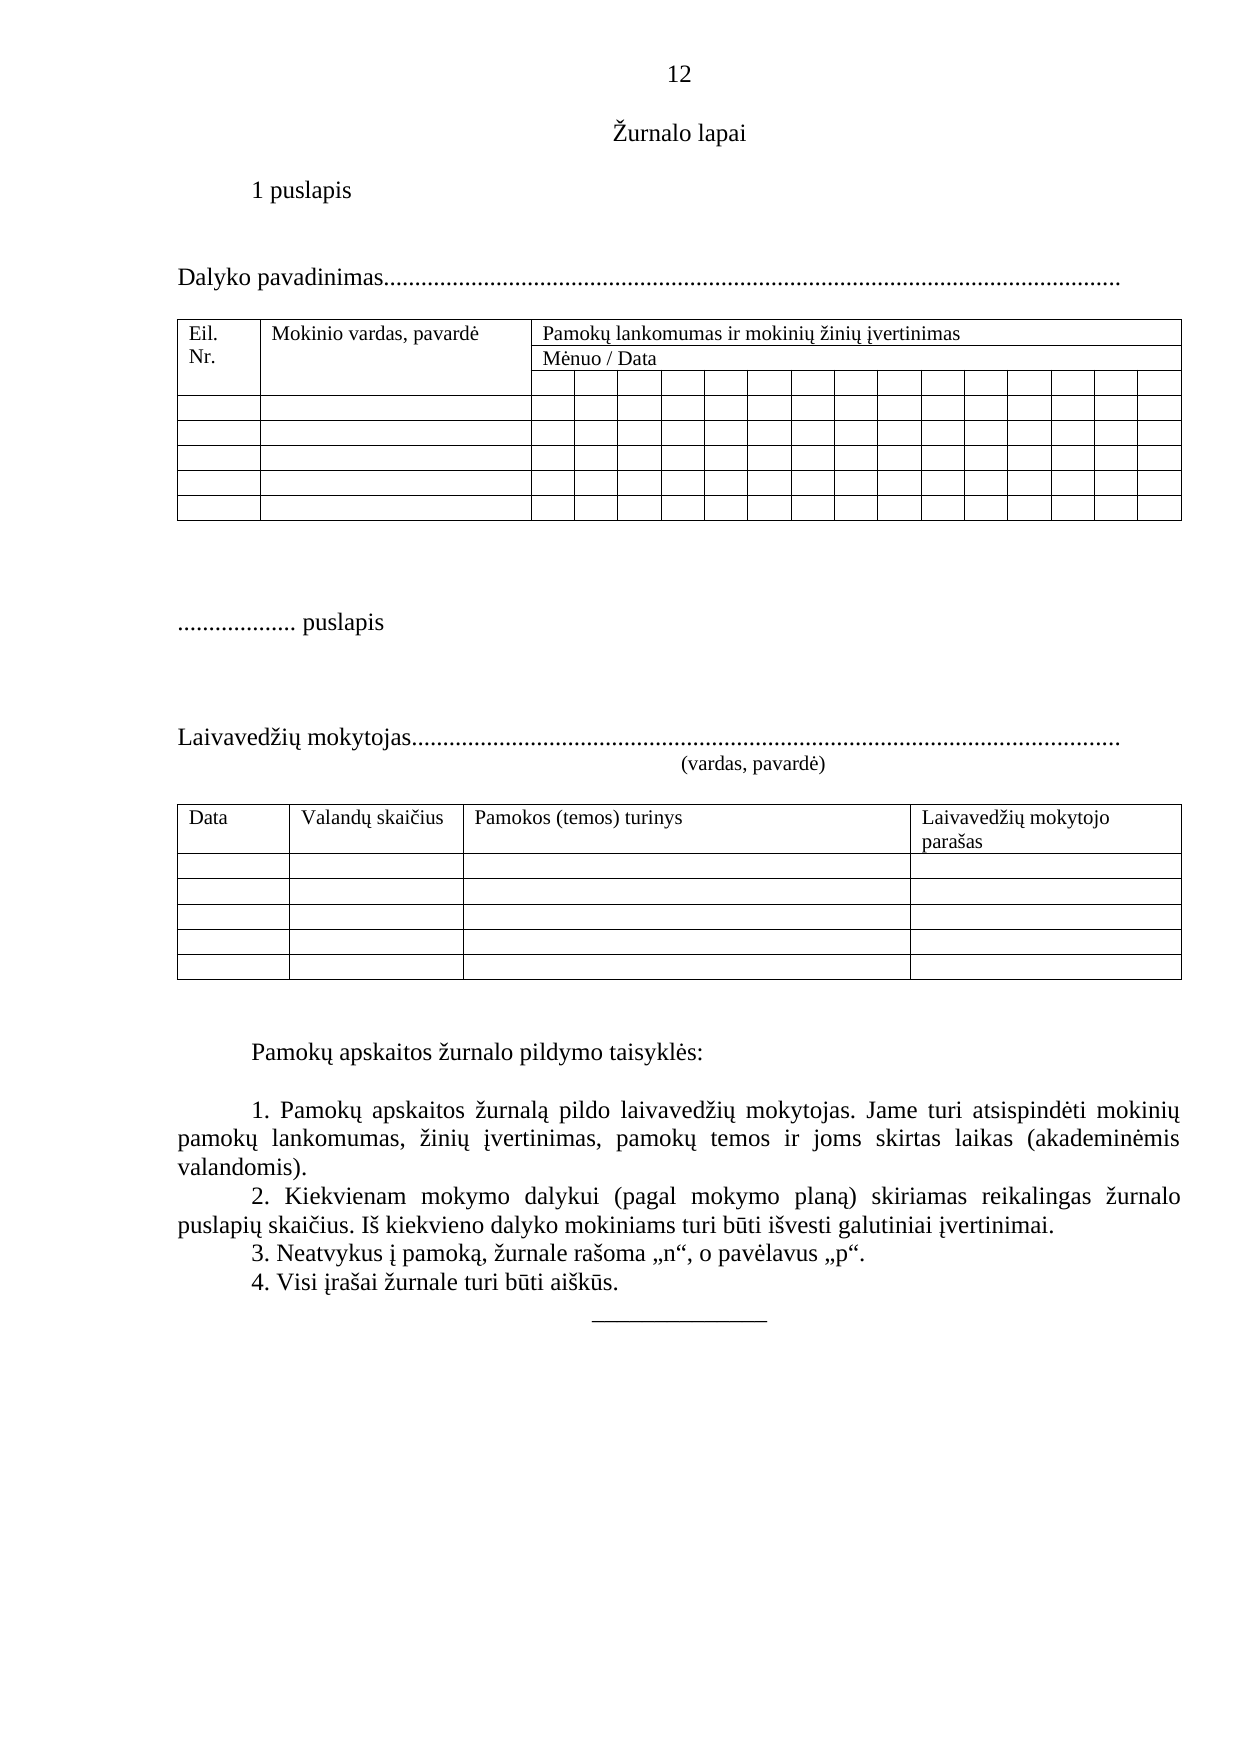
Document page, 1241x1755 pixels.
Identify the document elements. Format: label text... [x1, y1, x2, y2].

table_cell [178, 496, 260, 520]
table_cell [532, 396, 574, 420]
table_cell [1052, 471, 1094, 495]
table_cell [261, 496, 531, 520]
table_cell [965, 471, 1007, 495]
table_cell [792, 371, 834, 395]
table_cell [261, 421, 531, 445]
table_cell [532, 421, 574, 445]
table_cell [575, 471, 617, 495]
table_cell [1052, 446, 1094, 470]
table_cell [835, 421, 877, 445]
text (vardas, pavardė) [177, 751, 1181, 775]
table_cell [290, 930, 463, 954]
table_cell [1095, 371, 1137, 395]
table_cell [662, 421, 704, 445]
table_cell [575, 446, 617, 470]
table_header Laivavedžių mokytojo parašas [911, 805, 1181, 853]
table_cell [1052, 496, 1094, 520]
table_cell [178, 879, 289, 903]
table_cell [464, 879, 910, 903]
table_cell [1008, 446, 1051, 470]
table_cell [965, 371, 1007, 395]
table_cell [1138, 371, 1181, 395]
table_header Pamokos (temos) turinys [464, 805, 910, 853]
table_cell [835, 496, 877, 520]
table_cell [1008, 471, 1051, 495]
table_cell [835, 446, 877, 470]
table_cell [922, 421, 964, 445]
table_cell [178, 955, 289, 979]
table_cell [748, 496, 791, 520]
table_cell [748, 446, 791, 470]
table_cell [792, 396, 834, 420]
table_cell [911, 930, 1181, 954]
table_cell [261, 471, 531, 495]
table_cell [922, 471, 964, 495]
table_cell Mėnuo / Data [532, 346, 1181, 369]
table_cell [178, 421, 260, 445]
text Žurnalo lapai [177, 118, 1181, 147]
table_cell [662, 396, 704, 420]
table_cell [878, 471, 921, 495]
text 2. Kiekvienam mokymo dalykui (pagal mokymo planą) skiriamas reikalingas žurnalo puslapių skaičius. Iš kiekvieno dalyko mokiniams turi būti išvesti galutiniai įvertinimai. [177, 1181, 1181, 1238]
table_cell [662, 371, 704, 395]
table_cell [618, 446, 661, 470]
table_cell [705, 396, 747, 420]
table_cell [662, 496, 704, 520]
table_cell [835, 371, 877, 395]
table_cell [532, 371, 574, 395]
table_cell [662, 471, 704, 495]
text 1 puslapis [177, 176, 1181, 204]
table_cell [792, 471, 834, 495]
table_cell [965, 421, 1007, 445]
table_cell [178, 471, 260, 495]
text ______________ [177, 1296, 1181, 1325]
table_cell [835, 396, 877, 420]
table_cell [878, 446, 921, 470]
table_cell [532, 446, 574, 470]
table_cell [1052, 421, 1094, 445]
table_cell [1138, 496, 1181, 520]
table_cell [705, 496, 747, 520]
table_cell [1008, 421, 1051, 445]
table_cell [618, 371, 661, 395]
table_cell [178, 446, 260, 470]
table_cell [792, 446, 834, 470]
table_cell [1095, 421, 1137, 445]
table_cell [290, 905, 463, 928]
table_cell [835, 471, 877, 495]
text 3. Neatvykus į pamoką, žurnale rašoma „n“, o pavėlavus „p“. [177, 1238, 1181, 1267]
table_cell [178, 930, 289, 954]
table_cell [878, 396, 921, 420]
table_cell [748, 396, 791, 420]
text 1. Pamokų apskaitos žurnalą pildo laivavedžių mokytojas. Jame turi atsispindėti mokinių pamokų lankomumas, žinių įvertinimas, pamokų temos ir joms skirtas laikas (akademinėmis valandomis). [177, 1095, 1181, 1181]
table_cell [575, 371, 617, 395]
table_cell [618, 421, 661, 445]
table_cell [748, 421, 791, 445]
table_header Mokinio vardas, pavardė [261, 320, 531, 395]
table_cell [464, 905, 910, 928]
table_cell [575, 496, 617, 520]
table_cell [178, 905, 289, 928]
table_cell [178, 396, 260, 420]
table_cell [705, 421, 747, 445]
table_cell [261, 396, 531, 420]
table_cell [911, 879, 1181, 903]
table_cell [662, 446, 704, 470]
table_cell [878, 421, 921, 445]
text puslapis [177, 607, 1181, 636]
table_cell [1052, 396, 1094, 420]
table_cell [922, 396, 964, 420]
table_cell [618, 496, 661, 520]
table_cell [1052, 371, 1094, 395]
table_cell [290, 955, 463, 979]
table_cell [705, 471, 747, 495]
table_cell [290, 854, 463, 878]
table_cell [178, 854, 289, 878]
table_cell [532, 471, 574, 495]
table_cell [1008, 496, 1051, 520]
table_cell [464, 955, 910, 979]
table_cell [911, 955, 1181, 979]
table_cell [965, 446, 1007, 470]
table_cell [792, 421, 834, 445]
table_cell [922, 496, 964, 520]
table_header Data [178, 805, 289, 853]
table_cell [922, 446, 964, 470]
text Pamokų apskaitos žurnalo pildymo taisyklės: [177, 1037, 1181, 1066]
text 4. Visi įrašai žurnale turi būti aiškūs. [177, 1267, 1181, 1296]
table_cell [1138, 421, 1181, 445]
table_cell [965, 396, 1007, 420]
table_cell [965, 496, 1007, 520]
table_cell [1095, 446, 1137, 470]
table_cell [748, 471, 791, 495]
table_cell [1095, 471, 1137, 495]
table_cell [1008, 371, 1051, 395]
table_cell [1138, 446, 1181, 470]
table_cell [290, 879, 463, 903]
table_cell [705, 446, 747, 470]
table_cell [1095, 496, 1137, 520]
table_cell [922, 371, 964, 395]
table_cell [1008, 396, 1051, 420]
table_cell [878, 371, 921, 395]
table_cell [464, 930, 910, 954]
table_header Valandų skaičius [290, 805, 463, 853]
table_cell [464, 854, 910, 878]
table_header Pamokų lankomumas ir mokinių žinių įvertinimas [532, 320, 1181, 344]
text Dalyko pavadinimas [177, 262, 1181, 291]
table_cell [1095, 396, 1137, 420]
table_cell [1138, 471, 1181, 495]
table_header Eil. Nr. [178, 320, 260, 395]
table_cell [911, 905, 1181, 928]
table_cell [911, 854, 1181, 878]
table_cell [261, 446, 531, 470]
text Laivavedžių mokytojas [177, 722, 1181, 751]
table_cell [705, 371, 747, 395]
table_cell [532, 496, 574, 520]
table_cell [575, 421, 617, 445]
table_cell [792, 496, 834, 520]
table_cell [575, 396, 617, 420]
table_cell [618, 396, 661, 420]
table_cell [878, 496, 921, 520]
table_cell [618, 471, 661, 495]
table_cell [1138, 396, 1181, 420]
table_cell [748, 371, 791, 395]
